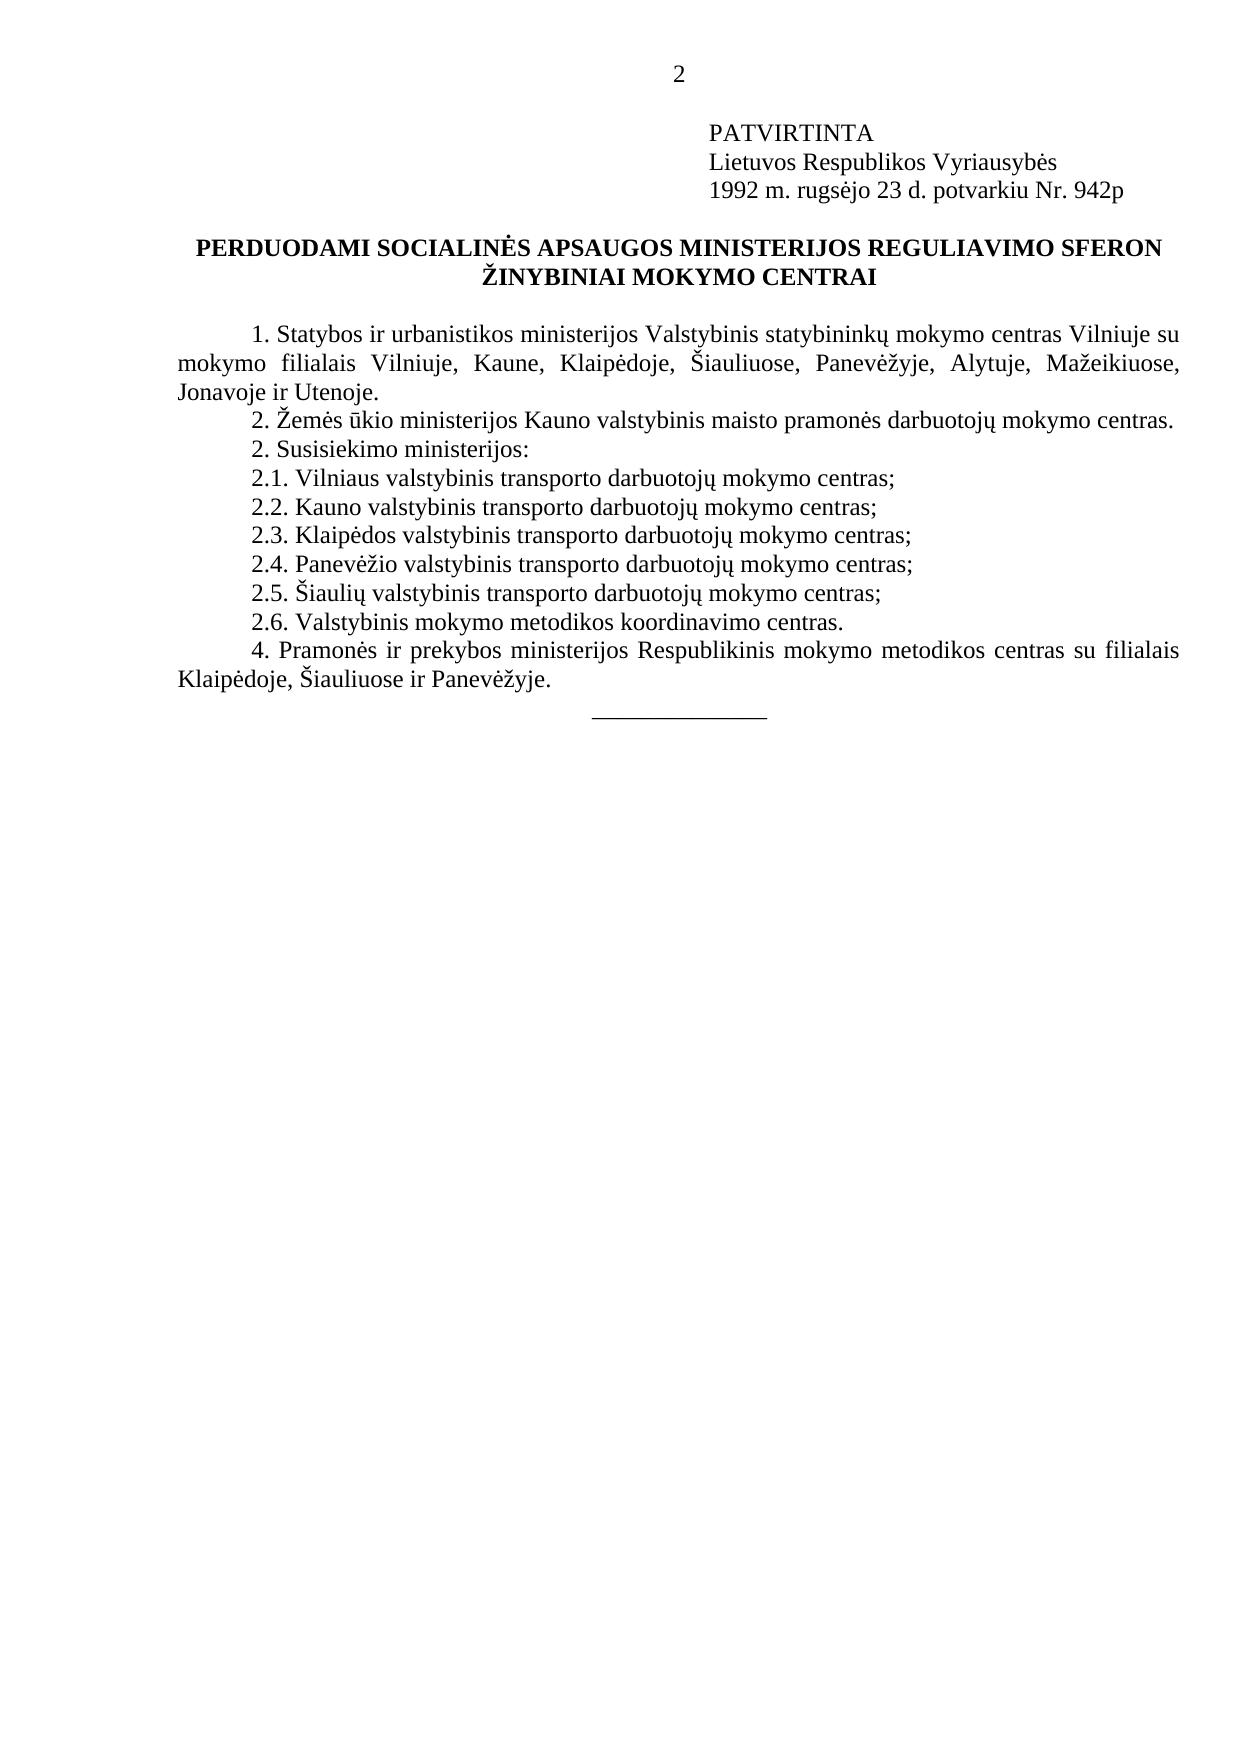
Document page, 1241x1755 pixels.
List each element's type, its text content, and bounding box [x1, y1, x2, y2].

text 2.1. Vilniaus valstybinis transporto darbuotojų mokymo centras; [177, 463, 1181, 492]
text 2.6. Valstybinis mokymo metodikos koordinavimo centras. [177, 607, 1181, 636]
text 1. Statybos ir urbanistikos ministerijos Valstybinis statybininkų mokymo centras Vilniuje su mokymo filialais Vilniuje, Kaune, Klaipėdoje, Šiauliuose, Panevėžyje, Alytuje, Mažeikiuose, Jonavoje ir Utenoje. [177, 319, 1181, 406]
text 2.4. Panevėžio valstybinis transporto darbuotojų mokymo centras; [177, 549, 1181, 578]
text 2.3. Klaipėdos valstybinis transporto darbuotojų mokymo centras; [177, 521, 1181, 549]
text 1992 m. rugsėjo 23 d. potvarkiu Nr. 942p [177, 176, 1181, 204]
text 2.5. Šiaulių valstybinis transporto darbuotojų mokymo centras; [177, 578, 1181, 607]
text 2. Susisiekimo ministerijos: [177, 434, 1181, 463]
text PERDUODAMI SOCIALINĖS APSAUGOS MINISTERIJOS REGULIAVIMO SFERON ŽINYBINIAI MOKYMO CENTRAI [177, 233, 1181, 291]
text Lietuvos Respublikos Vyriausybės [177, 147, 1181, 176]
text 4. Pramonės ir prekybos ministerijos Respublikinis mokymo metodikos centras su filialais Klaipėdoje, Šiauliuose ir Panevėžyje. [177, 636, 1181, 693]
text ______________ [177, 693, 1181, 722]
text 2. Žemės ūkio ministerijos Kauno valstybinis maisto pramonės darbuotojų mokymo centras. [177, 406, 1181, 434]
text PATVIRTINTA [177, 118, 1181, 147]
text 2.2. Kauno valstybinis transporto darbuotojų mokymo centras; [177, 492, 1181, 521]
